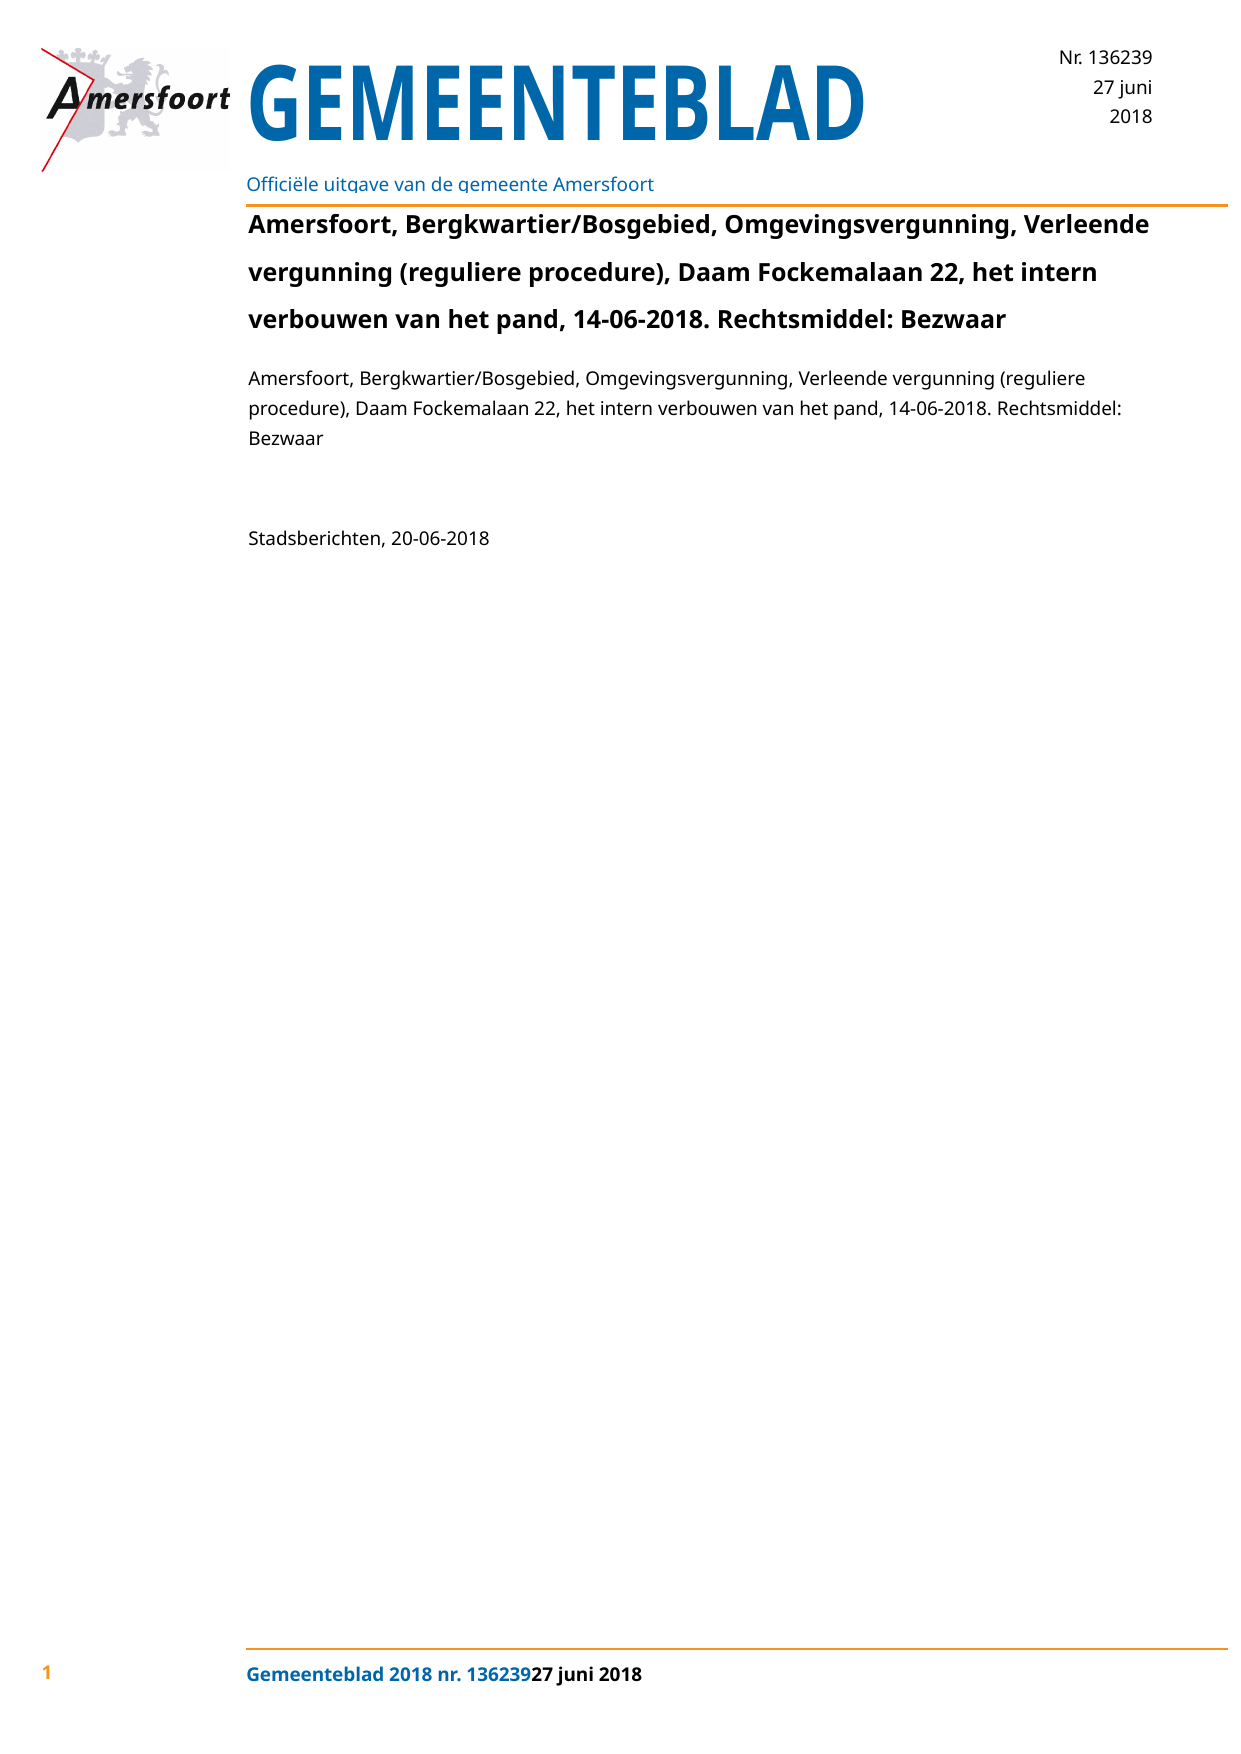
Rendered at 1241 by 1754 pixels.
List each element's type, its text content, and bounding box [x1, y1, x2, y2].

picture [41, 47, 231, 172]
text Stadsberichten, 20-06-2018 [248, 526, 1152, 551]
text Amersfoort, Bergkwartier/Bosgebied, Omgevingsvergunning, Verleende vergunning (reguliere procedure), Daam Fockemalaan 22, het intern verbouwen van het pand, 14-06-2018. Rechtsmiddel: Bezwaar [248, 207, 1152, 336]
text Amersfoort, Bergkwartier/Bosgebied, Omgevingsvergunning, Verleende vergunning (reguliere procedure), Daam Fockemalaan 22, het intern verbouwen van het pand, 14-06-2018. Rechtsmiddel: Bezwaar [248, 366, 1152, 450]
